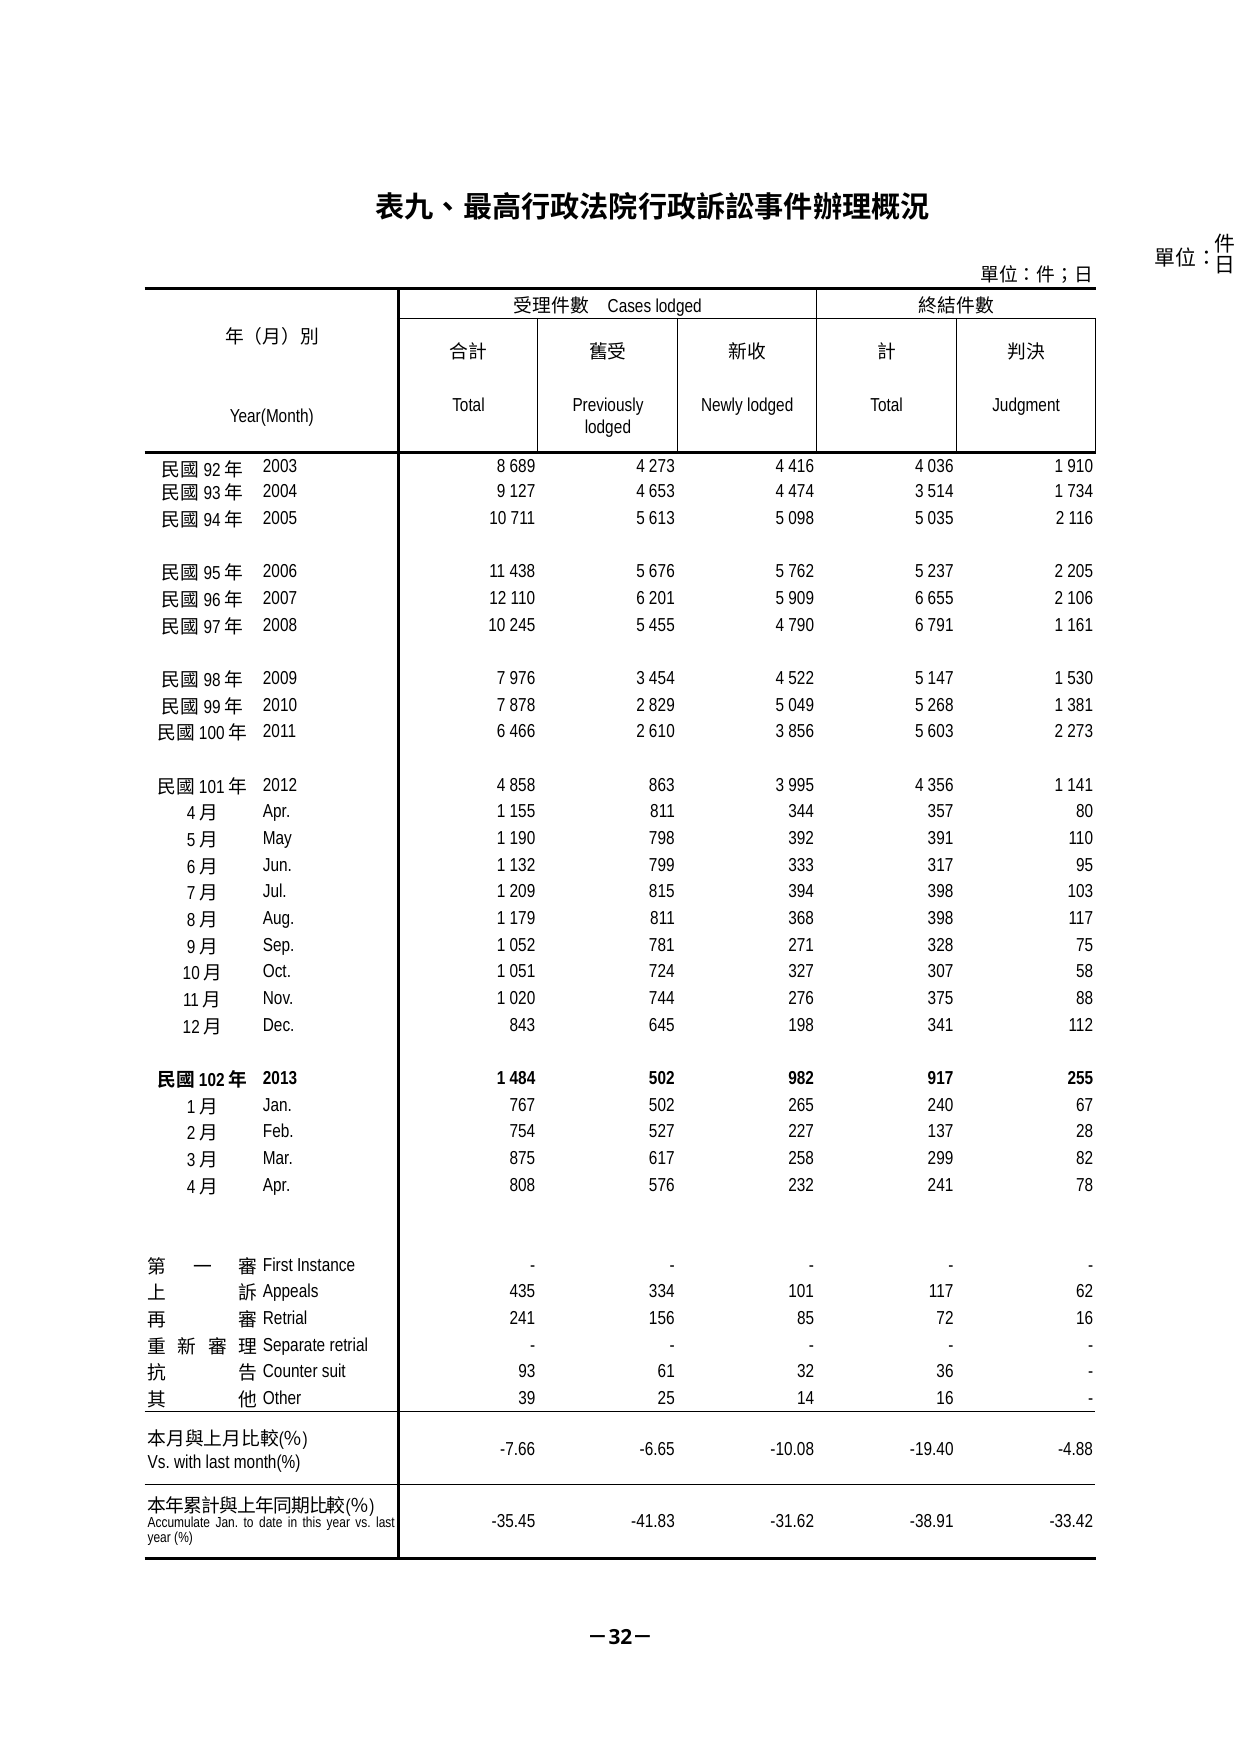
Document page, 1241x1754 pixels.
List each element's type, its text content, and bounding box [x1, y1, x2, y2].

text 單位：件；日 [148, 259, 1092, 287]
table_cell 2004 [260, 478, 397, 504]
table_cell 271 [677, 931, 817, 958]
table_cell - [400, 1331, 538, 1358]
table_cell 1 132 [400, 851, 538, 878]
table_cell 2 829 [538, 691, 677, 718]
table_cell 2 116 [956, 505, 1096, 531]
table_cell 724 [538, 958, 677, 984]
table_cell 6 201 [538, 585, 677, 611]
table_cell 917 [817, 1065, 956, 1091]
table_cell Sep. [260, 931, 397, 958]
table_cell 811 [538, 905, 677, 931]
table_cell 156 [538, 1305, 677, 1331]
table_cell 2003 [260, 454, 397, 478]
table_cell 2013 [260, 1065, 397, 1091]
table_cell 4月 [145, 1171, 260, 1198]
table_cell 2009 [260, 665, 397, 691]
table_cell 2 273 [956, 718, 1096, 744]
table_cell 391 [817, 825, 956, 851]
table_cell 265 [677, 1091, 817, 1118]
table_cell 344 [677, 798, 817, 824]
table_cell [956, 1225, 1096, 1251]
table_cell [956, 638, 1096, 664]
table_cell 398 [817, 878, 956, 904]
table_cell 357 [817, 798, 956, 824]
table_cell 5 909 [677, 585, 817, 611]
table_cell 255 [956, 1065, 1096, 1091]
table_cell [145, 531, 260, 558]
table_cell [538, 1225, 677, 1251]
table_cell Apr. [260, 1171, 397, 1198]
table_cell 4 522 [677, 665, 817, 691]
table_header 年（月）別 [145, 290, 397, 380]
table_cell 5 147 [817, 665, 956, 691]
table_cell 1 530 [956, 665, 1096, 691]
table_cell [400, 745, 538, 771]
table_cell May [260, 825, 397, 851]
table_cell 1 020 [400, 985, 538, 1011]
table_cell 1 141 [956, 771, 1096, 798]
table_cell 317 [817, 851, 956, 878]
table_cell Separate retrial [260, 1331, 397, 1358]
table_cell -38.91 [817, 1485, 956, 1557]
table_cell 重新審理 [145, 1331, 260, 1358]
table_cell - [677, 1251, 817, 1278]
table_cell Appeals [260, 1278, 397, 1304]
table_cell -19.40 [817, 1412, 956, 1484]
table_cell [817, 531, 956, 558]
table_cell 民國 93年 [145, 478, 260, 504]
table_cell 617 [538, 1145, 677, 1171]
table_cell Jan. [260, 1091, 397, 1118]
table_cell 5 268 [817, 691, 956, 718]
table_cell - [538, 1331, 677, 1358]
table_cell 4 790 [677, 611, 817, 638]
table_cell 民國 98年 [145, 665, 260, 691]
table_cell 上訴 [145, 1278, 260, 1304]
table_cell Nov. [260, 985, 397, 1011]
table_cell 112 [956, 1011, 1096, 1038]
table_cell [956, 1038, 1096, 1064]
table_cell 1 051 [400, 958, 538, 984]
table_cell 2月 [145, 1118, 260, 1144]
table_cell 6 791 [817, 611, 956, 638]
table_cell 95 [956, 851, 1096, 878]
table_cell [538, 638, 677, 664]
table_cell [677, 1038, 817, 1064]
table_cell Retrial [260, 1305, 397, 1331]
table_cell Previously lodged [538, 380, 677, 451]
table_cell - [956, 1385, 1096, 1411]
table_cell 3 856 [677, 718, 817, 744]
table_cell 16 [956, 1305, 1096, 1331]
table_cell 62 [956, 1278, 1096, 1304]
table_cell 1 209 [400, 878, 538, 904]
table_cell 3月 [145, 1145, 260, 1171]
table_cell -7.66 [400, 1412, 538, 1484]
table_cell 502 [538, 1091, 677, 1118]
table_cell 392 [677, 825, 817, 851]
table_cell 67 [956, 1091, 1096, 1118]
table_cell 767 [400, 1091, 538, 1118]
table_cell [400, 638, 538, 664]
table_cell [400, 1225, 538, 1251]
table_cell 39 [400, 1385, 538, 1411]
table_cell 新收 [678, 319, 816, 380]
table_cell - [538, 1251, 677, 1278]
text 表九、最高行政法院行政訴訟事件辦理概況 [207, 183, 1098, 259]
table_cell 舊受 [538, 319, 677, 380]
table_cell 民國 94年 [145, 505, 260, 531]
table_cell [260, 638, 397, 664]
table_cell 527 [538, 1118, 677, 1144]
table_cell [400, 1198, 538, 1224]
table_cell 2011 [260, 718, 397, 744]
table_cell Feb. [260, 1118, 397, 1144]
table_cell 78 [956, 1171, 1096, 1198]
table_cell Other [260, 1385, 397, 1411]
table_cell 1 381 [956, 691, 1096, 718]
table_cell 合計 [400, 319, 537, 380]
table_cell 8月 [145, 905, 260, 931]
table_cell 2007 [260, 585, 397, 611]
table_cell 6 655 [817, 585, 956, 611]
table_cell 72 [817, 1305, 956, 1331]
table_cell First Instance [260, 1251, 397, 1278]
table_cell -6.65 [538, 1412, 677, 1484]
table_cell Oct. [260, 958, 397, 984]
table_cell -4.88 [956, 1411, 1096, 1484]
table_cell 4 474 [677, 478, 817, 504]
table_cell 25 [538, 1385, 677, 1411]
table_cell 93 [400, 1358, 538, 1384]
table_cell 民國 95年 [145, 558, 260, 584]
table_cell [260, 1225, 397, 1251]
table_cell 394 [677, 878, 817, 904]
table_cell Newly lodged [678, 380, 816, 451]
table_cell -33.42 [956, 1484, 1096, 1557]
table_cell 61 [538, 1358, 677, 1384]
table_cell 其他 [145, 1385, 260, 1411]
table_cell 334 [538, 1278, 677, 1304]
table_cell 判決 [957, 319, 1095, 380]
table_cell 781 [538, 931, 677, 958]
table_cell 36 [817, 1358, 956, 1384]
table_cell 307 [817, 958, 956, 984]
table_cell 4 416 [677, 454, 817, 478]
table_cell Counter suit [260, 1358, 397, 1384]
table_cell 2005 [260, 505, 397, 531]
table_cell 744 [538, 985, 677, 1011]
table_cell 82 [956, 1145, 1096, 1171]
table_cell [145, 1198, 260, 1224]
table_cell [677, 1198, 817, 1224]
table_cell 11 438 [400, 558, 538, 584]
table_cell 民國 97年 [145, 611, 260, 638]
table_cell [956, 1198, 1096, 1224]
table_cell 7 976 [400, 665, 538, 691]
table_cell 5 762 [677, 558, 817, 584]
table_cell 民國 96年 [145, 585, 260, 611]
table_cell 368 [677, 905, 817, 931]
table_cell 117 [956, 905, 1096, 931]
table_cell [260, 745, 397, 771]
table_cell [400, 1038, 538, 1064]
table_cell 11月 [145, 985, 260, 1011]
table_cell - [677, 1331, 817, 1358]
table_cell 754 [400, 1118, 538, 1144]
table_cell [956, 745, 1096, 771]
table_cell 5 613 [538, 505, 677, 531]
table_cell [400, 531, 538, 558]
table_cell [538, 745, 677, 771]
table_cell 本年累計與上年同期比較(％) Accumulate Jan. to date in this year vs. last year (%) [145, 1485, 397, 1557]
table_cell Total [400, 380, 537, 451]
table_cell 5 455 [538, 611, 677, 638]
table_cell 28 [956, 1118, 1096, 1144]
table_cell 16 [817, 1385, 956, 1411]
table_cell 811 [538, 798, 677, 824]
table_cell Mar. [260, 1145, 397, 1171]
table_cell - [956, 1251, 1096, 1278]
table_cell 5 035 [817, 505, 956, 531]
table_cell Aug. [260, 905, 397, 931]
table_header 受理件數 Cases lodged [400, 290, 816, 318]
table_cell 232 [677, 1171, 817, 1198]
table_cell [538, 1198, 677, 1224]
table_header 終結件數 [817, 290, 1096, 318]
table_cell Apr. [260, 798, 397, 824]
table_cell 241 [817, 1171, 956, 1198]
table_cell 101 [677, 1278, 817, 1304]
table_cell [260, 531, 397, 558]
table_cell -31.62 [677, 1485, 817, 1557]
table_cell 12月 [145, 1011, 260, 1038]
table_cell -41.83 [538, 1485, 677, 1557]
table_cell - [817, 1251, 956, 1278]
table_cell 民國 92年 [145, 454, 260, 478]
table_cell 1 190 [400, 825, 538, 851]
table_cell 341 [817, 1011, 956, 1038]
table_cell [677, 531, 817, 558]
table_cell [817, 638, 956, 664]
table_cell - [817, 1331, 956, 1358]
table_cell [817, 1198, 956, 1224]
table_cell 7月 [145, 878, 260, 904]
table_cell 10 245 [400, 611, 538, 638]
table_cell 5月 [145, 825, 260, 851]
table_cell 1月 [145, 1091, 260, 1118]
table_cell 2 610 [538, 718, 677, 744]
table_cell 198 [677, 1011, 817, 1038]
table_cell 第一審 [145, 1251, 260, 1278]
table_cell -10.08 [677, 1412, 817, 1484]
table_cell 2010 [260, 691, 397, 718]
table_cell 258 [677, 1145, 817, 1171]
table_cell [145, 638, 260, 664]
table_cell 5 237 [817, 558, 956, 584]
table_cell 576 [538, 1171, 677, 1198]
table_cell 8 689 [400, 454, 538, 478]
table_cell 137 [817, 1118, 956, 1144]
table_cell 815 [538, 878, 677, 904]
table_cell 5 049 [677, 691, 817, 718]
table_cell 4 273 [538, 454, 677, 478]
table_cell 4 653 [538, 478, 677, 504]
table_cell [538, 531, 677, 558]
table_cell 1 484 [400, 1065, 538, 1091]
table_cell 327 [677, 958, 817, 984]
table_cell 本月與上月比較(％) Vs. with last month(%) [145, 1412, 397, 1484]
table_cell 再審 [145, 1305, 260, 1331]
table_cell 328 [817, 931, 956, 958]
table_cell [538, 1038, 677, 1064]
table_cell 32 [677, 1358, 817, 1384]
table_cell 333 [677, 851, 817, 878]
table_cell [145, 1038, 260, 1064]
table_cell [145, 1225, 260, 1251]
table_cell [817, 745, 956, 771]
table_cell 7 878 [400, 691, 538, 718]
table_cell 3 995 [677, 771, 817, 798]
table_cell Judgment [957, 380, 1095, 451]
table_cell [145, 745, 260, 771]
table_cell 1 155 [400, 798, 538, 824]
table_cell 798 [538, 825, 677, 851]
table_cell Year(Month) [145, 380, 397, 451]
table_cell 435 [400, 1278, 538, 1304]
table_cell 2012 [260, 771, 397, 798]
table_cell 58 [956, 958, 1096, 984]
table_cell 502 [538, 1065, 677, 1091]
table_cell 241 [400, 1305, 538, 1331]
table_cell 2006 [260, 558, 397, 584]
table_cell 875 [400, 1145, 538, 1171]
table_cell 375 [817, 985, 956, 1011]
table_cell 3 514 [817, 478, 956, 504]
table_cell 民國101年 [145, 771, 260, 798]
table_cell 5 676 [538, 558, 677, 584]
table_cell 4月 [145, 798, 260, 824]
table_cell -35.45 [400, 1485, 538, 1557]
table_cell 863 [538, 771, 677, 798]
table_cell [260, 1198, 397, 1224]
table_cell 4 858 [400, 771, 538, 798]
table_cell 6 466 [400, 718, 538, 744]
table_cell 299 [817, 1145, 956, 1171]
table_cell 1 161 [956, 611, 1096, 638]
table_cell 240 [817, 1091, 956, 1118]
table_cell [817, 1038, 956, 1064]
table_cell 民國 99年 [145, 691, 260, 718]
table_cell 1 179 [400, 905, 538, 931]
table_cell 80 [956, 798, 1096, 824]
table_cell 14 [677, 1385, 817, 1411]
table_cell 1 734 [956, 478, 1096, 504]
table_cell 民國102年 [145, 1065, 260, 1091]
table_cell 1 052 [400, 931, 538, 958]
table_cell 645 [538, 1011, 677, 1038]
table_cell 2 205 [956, 558, 1096, 584]
table_cell Total [817, 380, 956, 451]
table_cell 276 [677, 985, 817, 1011]
table_cell 3 454 [538, 665, 677, 691]
table_cell 117 [817, 1278, 956, 1304]
table_cell [677, 638, 817, 664]
table_cell 808 [400, 1171, 538, 1198]
table_cell 9 127 [400, 478, 538, 504]
table_cell 982 [677, 1065, 817, 1091]
table_cell [956, 531, 1096, 558]
table_cell 799 [538, 851, 677, 878]
table_cell - [956, 1358, 1096, 1384]
table_cell 398 [817, 905, 956, 931]
table_cell Jun. [260, 851, 397, 878]
table_cell 110 [956, 825, 1096, 851]
table_cell 民國100年 [145, 718, 260, 744]
table_cell 4 036 [817, 454, 956, 478]
table_cell Dec. [260, 1011, 397, 1038]
table_cell 10月 [145, 958, 260, 984]
table_cell 103 [956, 878, 1096, 904]
table_cell [677, 1225, 817, 1251]
table_cell 2 106 [956, 585, 1096, 611]
table_cell - [956, 1331, 1096, 1358]
table_cell 5 098 [677, 505, 817, 531]
table_cell 75 [956, 931, 1096, 958]
table_cell 85 [677, 1305, 817, 1331]
table_cell [817, 1225, 956, 1251]
table_cell 抗告 [145, 1358, 260, 1384]
table_cell 88 [956, 985, 1096, 1011]
table_cell 5 603 [817, 718, 956, 744]
table_cell 227 [677, 1118, 817, 1144]
table_cell Jul. [260, 878, 397, 904]
table_cell 843 [400, 1011, 538, 1038]
table_cell [677, 745, 817, 771]
table_cell 計 [817, 319, 956, 380]
table_cell 1 910 [956, 454, 1096, 478]
table_cell 6月 [145, 851, 260, 878]
table_cell [260, 1038, 397, 1064]
table_cell 10 711 [400, 505, 538, 531]
table_cell 2008 [260, 611, 397, 638]
table_cell - [400, 1251, 538, 1278]
table_cell 4 356 [817, 771, 956, 798]
table_cell 12 110 [400, 585, 538, 611]
table_cell 9月 [145, 931, 260, 958]
